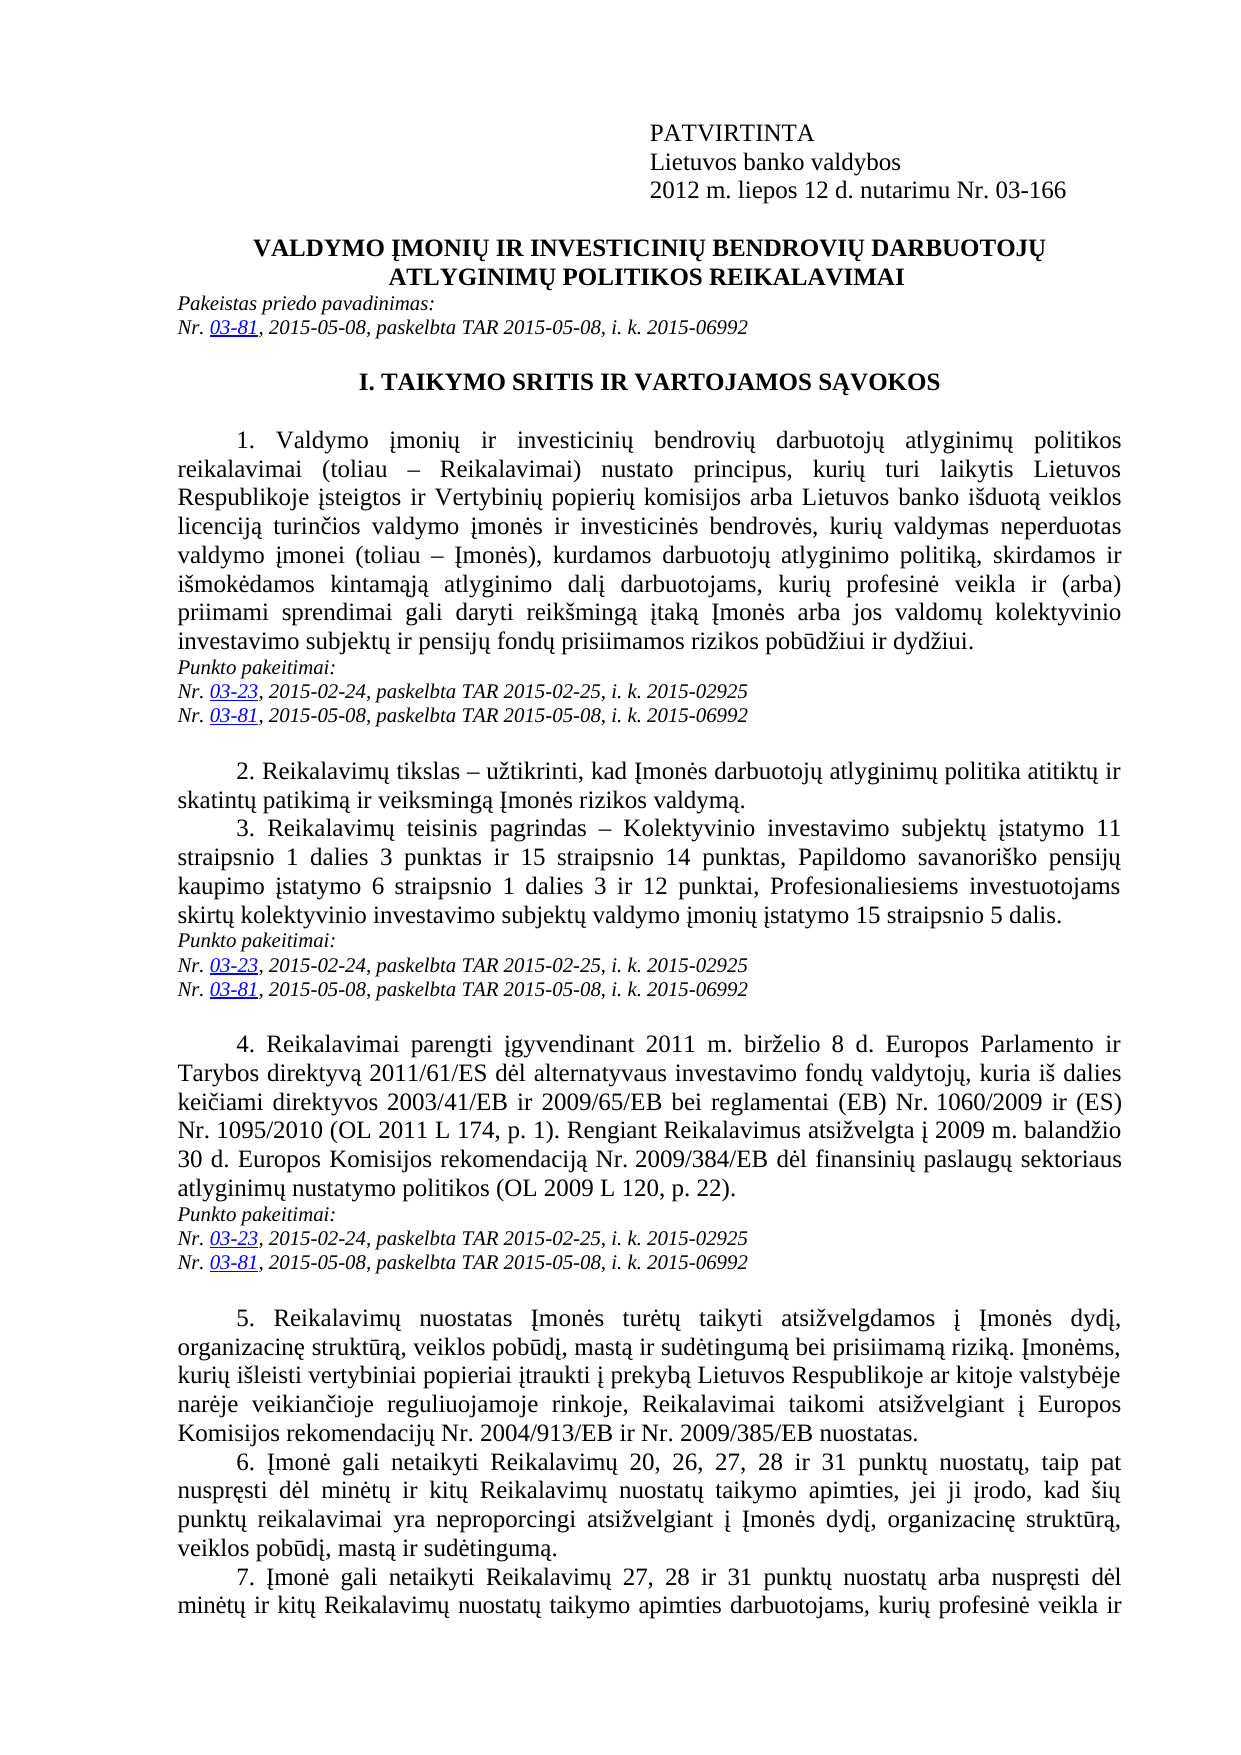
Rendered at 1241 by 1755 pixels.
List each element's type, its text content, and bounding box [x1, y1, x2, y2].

text 7. Įmonė gali netaikyti Reikalavimų 27, 28 ir 31 punktų nuostatų arba nuspręsti dėl minėtų ir kitų Reikalavimų nuostatų taikymo apimties darbuotojams, kurių profesinė veikla ir [177, 1562, 1122, 1619]
text Nr. 03-81, 2015-05-08, paskelbta TAR 2015-05-08, i. k. 2015-06992 [177, 703, 1122, 727]
text Nr. 03-81, 2015-05-08, paskelbta TAR 2015-05-08, i. k. 2015-06992 [177, 1250, 1122, 1274]
text Nr. 03-81, 2015-05-08, paskelbta TAR 2015-05-08, i. k. 2015-06992 [177, 977, 1122, 1001]
text 5. Reikalavimų nuostatas Įmonės turėtų taikyti atsižvelgdamos į Įmonės dydį, organizacinę struktūrą, veiklos pobūdį, mastą ir sudėtingumą bei prisiimamą riziką. Įmonėms, kurių išleisti vertybiniai popieriai įtraukti į prekybą Lietuvos Respublikoje ar kitoje valstybėje narėje veikiančioje reguliuojamoje rinkoje, Reikalavimai taikomi atsižvelgiant į Europos Komisijos rekomendacijų Nr. 2004/913/EB ir Nr. 2009/385/EB nuostatas. [177, 1303, 1122, 1447]
text 1. Valdymo įmonių ir investicinių bendrovių darbuotojų atlyginimų politikos reikalavimai (toliau – Reikalavimai) nustato principus, kurių turi laikytis Lietuvos Respublikoje įsteigtos ir Vertybinių popierių komisijos arba Lietuvos banko išduotą veiklos licenciją turinčios valdymo įmonės ir investicinės bendrovės, kurių valdymas neperduotas valdymo įmonei (toliau – Įmonės), kurdamos darbuotojų atlyginimo politiką, skirdamos ir išmokėdamos kintamąją atlyginimo dalį darbuotojams, kurių profesinė veikla ir (arba) priimami sprendimai gali daryti reikšmingą įtaką Įmonės arba jos valdomų kolektyvinio investavimo subjektų ir pensijų fondų prisiimamos rizikos pobūdžiui ir dydžiui. [177, 425, 1122, 655]
text VALDYMO ĮMONIŲ IR INVESTICINIŲ BENDROVIŲ DARBUOTOJŲ ATLYGINIMŲ POLITIKOS REIKALAVIMAI [177, 233, 1122, 291]
text Punkto pakeitimai: [177, 655, 1122, 679]
text Nr. 03-23, 2015-02-24, paskelbta TAR 2015-02-25, i. k. 2015-02925 [177, 679, 1122, 703]
text Lietuvos banko valdybos [649, 147, 1122, 176]
text I. Taikymo sritis ir vartojamos sąvokos [177, 367, 1122, 396]
text Punkto pakeitimai: [177, 928, 1122, 952]
text Nr. 03-81, 2015-05-08, paskelbta TAR 2015-05-08, i. k. 2015-06992 [177, 315, 1122, 339]
text 3. Reikalavimų teisinis pagrindas – Kolektyvinio investavimo subjektų įstatymo 11 straipsnio 1 dalies 3 punktas ir 15 straipsnio 14 punktas, Papildomo savanoriško pensijų kaupimo įstatymo 6 straipsnio 1 dalies 3 ir 12 punktai, Profesionaliesiems investuotojams skirtų kolektyvinio investavimo subjektų valdymo įmonių įstatymo 15 straipsnio 5 dalis. [177, 813, 1122, 928]
text 4. Reikalavimai parengti įgyvendinant 2011 m. birželio 8 d. Europos Parlamento ir Tarybos direktyvą 2011/61/ES dėl alternatyvaus investavimo fondų valdytojų, kuria iš dalies keičiami direktyvos 2003/41/EB ir 2009/65/EB bei reglamentai (EB) Nr. 1060/2009 ir (ES) Nr. 1095/2010 (OL 2011 L 174, p. 1). Rengiant Reikalavimus atsižvelgta į 2009 m. balandžio 30 d. Europos Komisijos rekomendaciją Nr. 2009/384/EB dėl finansinių paslaugų sektoriaus atlyginimų nustatymo politikos (OL 2009 L 120, p. 22). [177, 1029, 1122, 1202]
text 2. Reikalavimų tikslas – užtikrinti, kad Įmonės darbuotojų atlyginimų politika atitiktų ir skatintų patikimą ir veiksmingą Įmonės rizikos valdymą. [177, 756, 1122, 813]
text 6. Įmonė gali netaikyti Reikalavimų 20, 26, 27, 28 ir 31 punktų nuostatų, taip pat nuspręsti dėl minėtų ir kitų Reikalavimų nuostatų taikymo apimties, jei ji įrodo, kad šių punktų reikalavimai yra neproporcingi atsižvelgiant į Įmonės dydį, organizacinę struktūrą, veiklos pobūdį, mastą ir sudėtingumą. [177, 1447, 1122, 1562]
text Nr. 03-23, 2015-02-24, paskelbta TAR 2015-02-25, i. k. 2015-02925 [177, 952, 1122, 977]
text PATVIRTINTA [649, 118, 1122, 147]
text Punkto pakeitimai: [177, 1202, 1122, 1226]
text Pakeistas priedo pavadinimas: [177, 291, 1122, 315]
text 2012 m. liepos 12 d. nutarimu Nr. 03-166 [649, 176, 1122, 204]
text Nr. 03-23, 2015-02-24, paskelbta TAR 2015-02-25, i. k. 2015-02925 [177, 1226, 1122, 1250]
